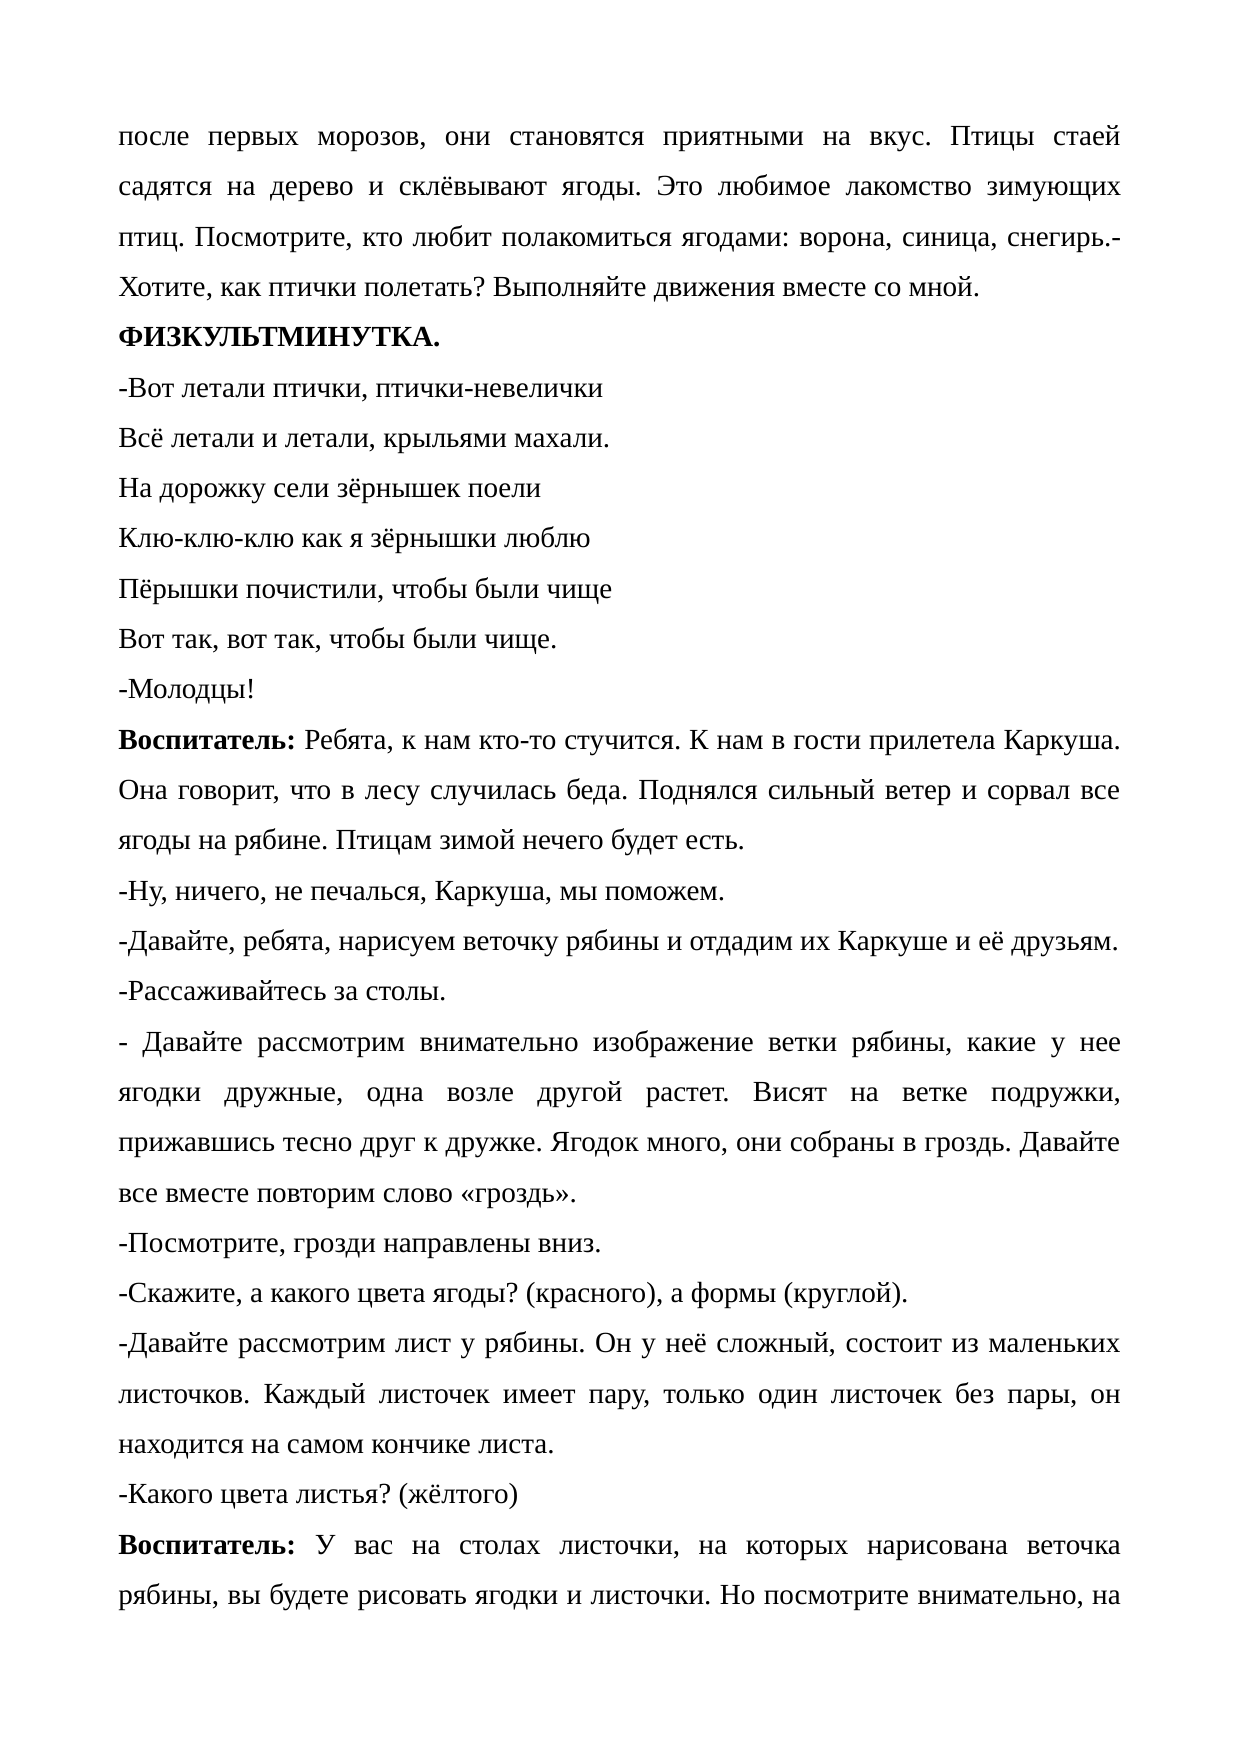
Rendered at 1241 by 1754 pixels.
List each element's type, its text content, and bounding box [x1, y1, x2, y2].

text ФИЗКУЛЬТМИНУТКА. [118, 319, 1122, 353]
text -Давайте, ребята, нарисуем веточку рябины и отдадим их Каркуше и её друзьям. [118, 923, 1122, 957]
text -Посмотрите, грозди направлены вниз. [118, 1225, 1122, 1258]
text -Давайте рассмотрим лист у рябины. Он у неё сложный, состоит из маленьких листочков. Каждый листочек имеет пару, только один листочек без пары, он находится на самом кончике листа. [118, 1326, 1122, 1460]
text -Молодцы! [118, 672, 1122, 705]
text Воспитатель: Ребята, к нам кто-то стучится. К нам в гости прилетела Каркуша. Она говорит, что в лесу случилась беда. Поднялся сильный ветер и сорвал все ягоды на рябине. Птицам зимой нечего будет есть. [118, 722, 1122, 856]
text -Ну, ничего, не печалься, Каркуша, мы поможем. [118, 873, 1122, 906]
text Клю-клю-клю как я зёрнышки люблю [118, 521, 1122, 554]
text после первых морозов, они становятся приятными на вкус. Птицы стаей садятся на дерево и склёвывают ягоды. Это любимое лакомство зимующих птиц. Посмотрите, кто любит полакомиться ягодами: ворона, синица, снегирь.-Хотите, как птички полетать? Выполняйте движения вместе со мной. [118, 118, 1122, 303]
text -Скажите, а какого цвета ягоды? (красного), а формы (круглой). [118, 1275, 1122, 1309]
text -Вот летали птички, птички-невелички [118, 370, 1122, 403]
text - Давайте рассмотрим внимательно изображение ветки рябины, какие у нее ягодки дружные, одна возле другой растет. Висят на ветке подружки, прижавшись тесно друг к дружке. Ягодок много, они собраны в гроздь. Давайте все вместе повторим слово «гроздь». [118, 1024, 1122, 1208]
text На дорожку сели зёрнышек поели [118, 470, 1122, 504]
text -Какого цвета листья? (жёлтого) [118, 1477, 1122, 1510]
text Вот так, вот так, чтобы были чище. [118, 621, 1122, 655]
text Воспитатель: У вас на столах листочки, на которых нарисована веточка рябины, вы будете рисовать ягодки и листочки. Но посмотрите внимательно, на [118, 1527, 1122, 1611]
text -Рассаживайтесь за столы. [118, 973, 1122, 1007]
text Пёрышки почистили, чтобы были чище [118, 571, 1122, 604]
text Всё летали и летали, крыльями махали. [118, 420, 1122, 453]
